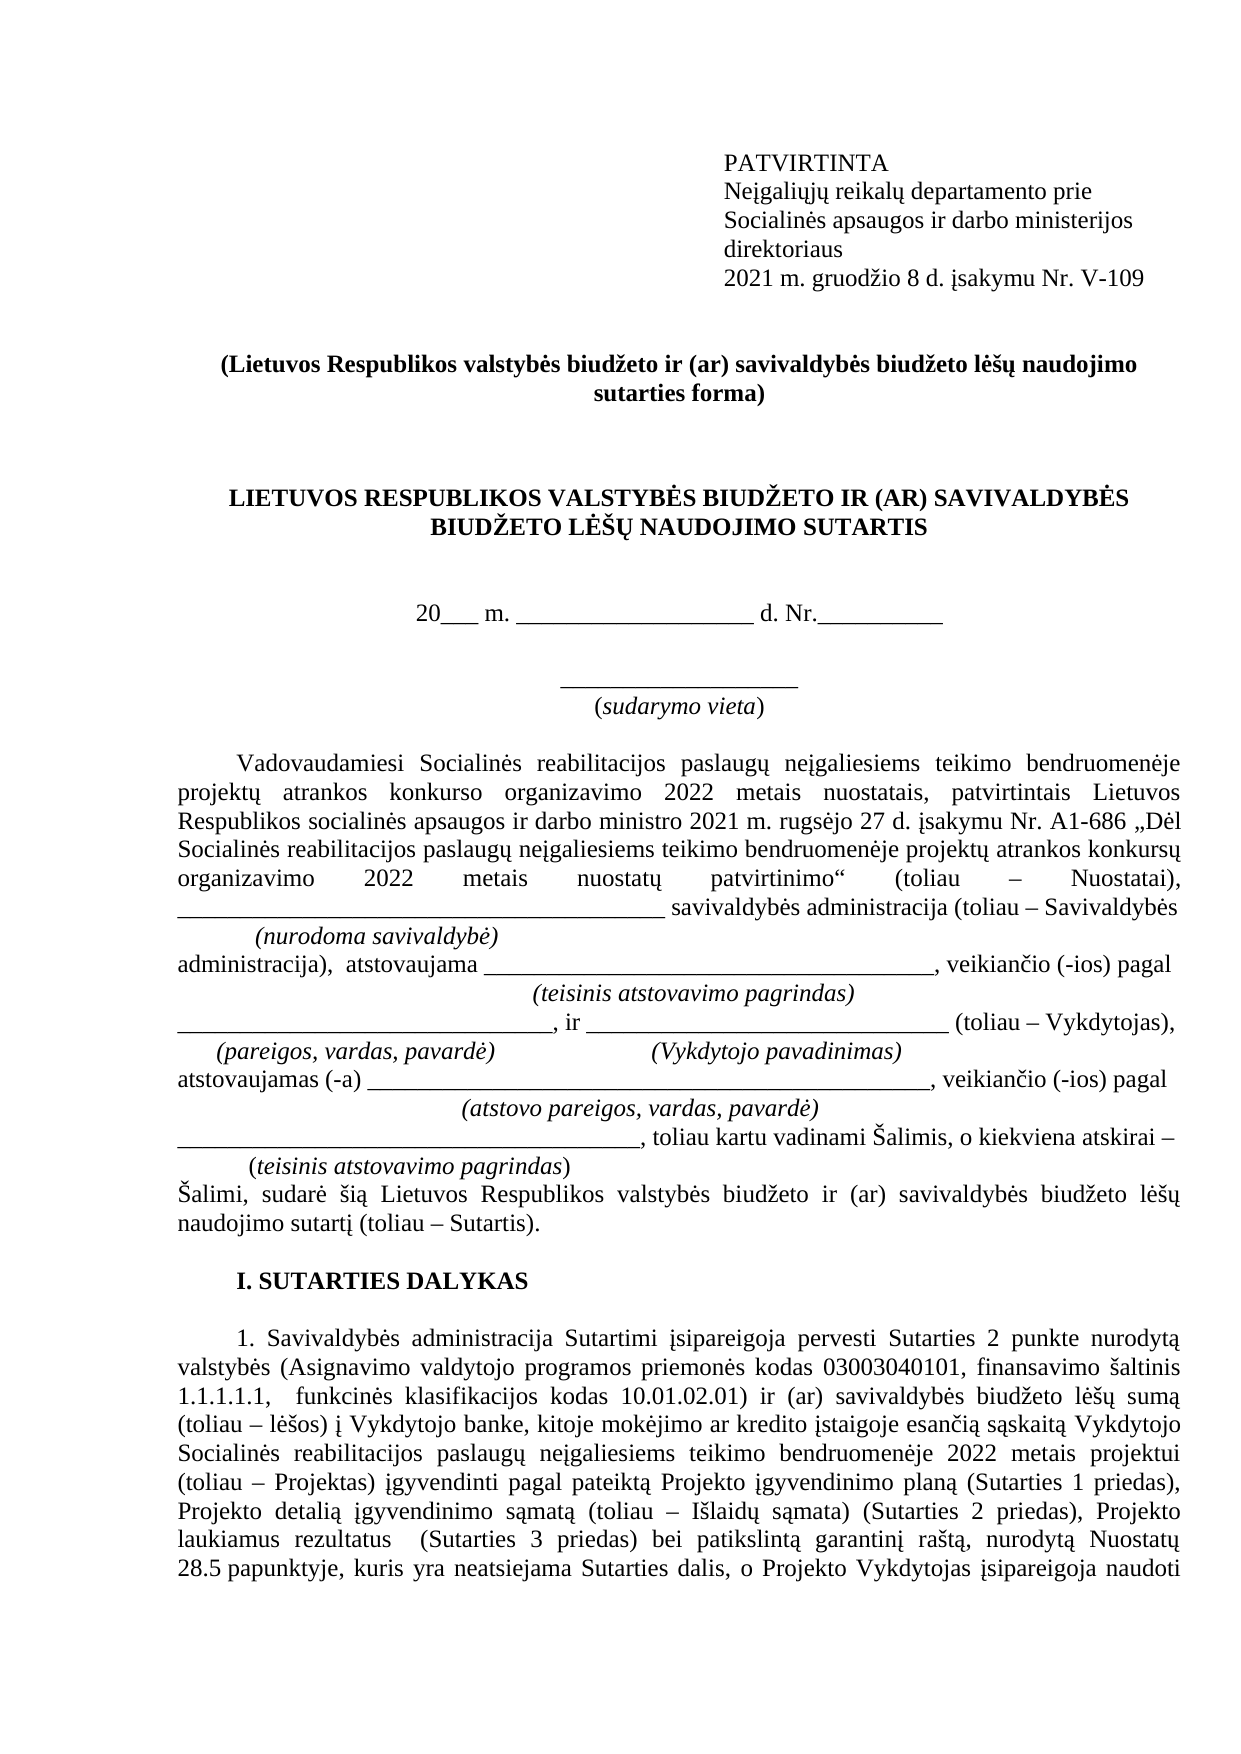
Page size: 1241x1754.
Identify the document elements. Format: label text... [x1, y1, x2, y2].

text administracija), atstovaujama ____________________________________, veikiančio (-ios) pagal [177, 949, 1181, 978]
text 20___ m. ___________________ d. Nr.__________ [177, 598, 1181, 627]
text Socialinės apsaugos ir darbo ministerijos [177, 205, 1181, 234]
text Neįgaliųjų reikalų departamento prie [177, 176, 1181, 205]
text atstovaujamas (-a) _____________________________________________, veikiančio (-ios) pagal [177, 1064, 1181, 1093]
text ______________________________, ir _____________________________ (toliau – Vykdytojas), [177, 1007, 1181, 1036]
text Vadovaudamiesi Socialinės reabilitacijos paslaugų neįgaliesiems teikimo bendruomenėje projektų atrankos konkurso organizavimo 2022 metais nuostatais, patvirtintais Lietuvos Respublikos socialinės apsaugos ir darbo ministro 2021 m. rugsėjo 27 d. įsakymu Nr. A1-686 „Dėl Socialinės reabilitacijos paslaugų neįgaliesiems teikimo bendruomenėje projektų atrankos konkursų organizavimo 2022 metais nuostatų patvirtinimo“ (toliau – Nuostatai), _______________________________________ savivaldybės administracija (toliau – Savivaldybės [177, 748, 1181, 921]
text ___________________ [177, 662, 1181, 691]
text 2021 m. gruodžio 8 d. įsakymu Nr. V-109 [177, 263, 1181, 291]
text (nurodoma savivaldybė) [177, 921, 1181, 949]
text (teisinis atstovavimo pagrindas) [177, 1151, 1181, 1179]
text (sudarymo vieta) [177, 691, 1181, 719]
text I. SUTARTIES DALYKAS [177, 1266, 1181, 1294]
text (teisinis atstovavimo pagrindas) [177, 978, 1181, 1007]
text Šalimi, sudarė šią Lietuvos Respublikos valstybės biudžeto ir (ar) savivaldybės biudžeto lėšų naudojimo sutartį (toliau – Sutartis). [177, 1179, 1181, 1237]
text (Lietuvos Respublikos valstybės biudžeto ir (ar) savivaldybės biudžeto lėšų naudojimo sutarties forma) [177, 349, 1181, 406]
text (atstovo pareigos, vardas, pavardė) [177, 1093, 1181, 1122]
text 1. Savivaldybės administracija Sutartimi įsipareigoja pervesti Sutarties 2 punkte nurodytą valstybės (Asignavimo valdytojo programos priemonės kodas 03003040101, finansavimo šaltinis 1.1.1.1.1, funkcinės klasifikacijos kodas 10.01.02.01) ir (ar) savivaldybės biudžeto lėšų sumą (toliau – lėšos) į Vykdytojo banke, kitoje mokėjimo ar kredito įstaigoje esančią sąskaitą Vykdytojo Socialinės reabilitacijos paslaugų neįgaliesiems teikimo bendruomenėje 2022 metais projektui (toliau – Projektas) įgyvendinti pagal pateiktą Projekto įgyvendinimo planą (Sutarties 1 priedas), Projekto detalią įgyvendinimo sąmatą (toliau – Išlaidų sąmata) (Sutarties 2 priedas), Projekto laukiamus rezultatus (Sutarties 3 priedas) bei patikslintą garantinį raštą, nurodytą Nuostatų 28.5 papunktyje, kuris yra neatsiejama Sutarties dalis, o Projekto Vykdytojas įsipareigoja naudoti [177, 1323, 1181, 1582]
text _____________________________________, toliau kartu vadinami Šalimis, o kiekviena atskirai – [177, 1122, 1181, 1151]
text direktoriaus [177, 234, 1181, 263]
text PATVIRTINTA [177, 148, 1181, 176]
text (pareigos, vardas, pavardė) (Vykdytojo pavadinimas) [216, 1036, 1181, 1064]
text LIETUVOS RESPUBLIKOS VALSTYBĖS BIUDŽETO IR (AR) SAVIVALDYBĖS BIUDŽETO LĖŠŲ NAUDOJIMO SUTARTIS [177, 483, 1181, 541]
